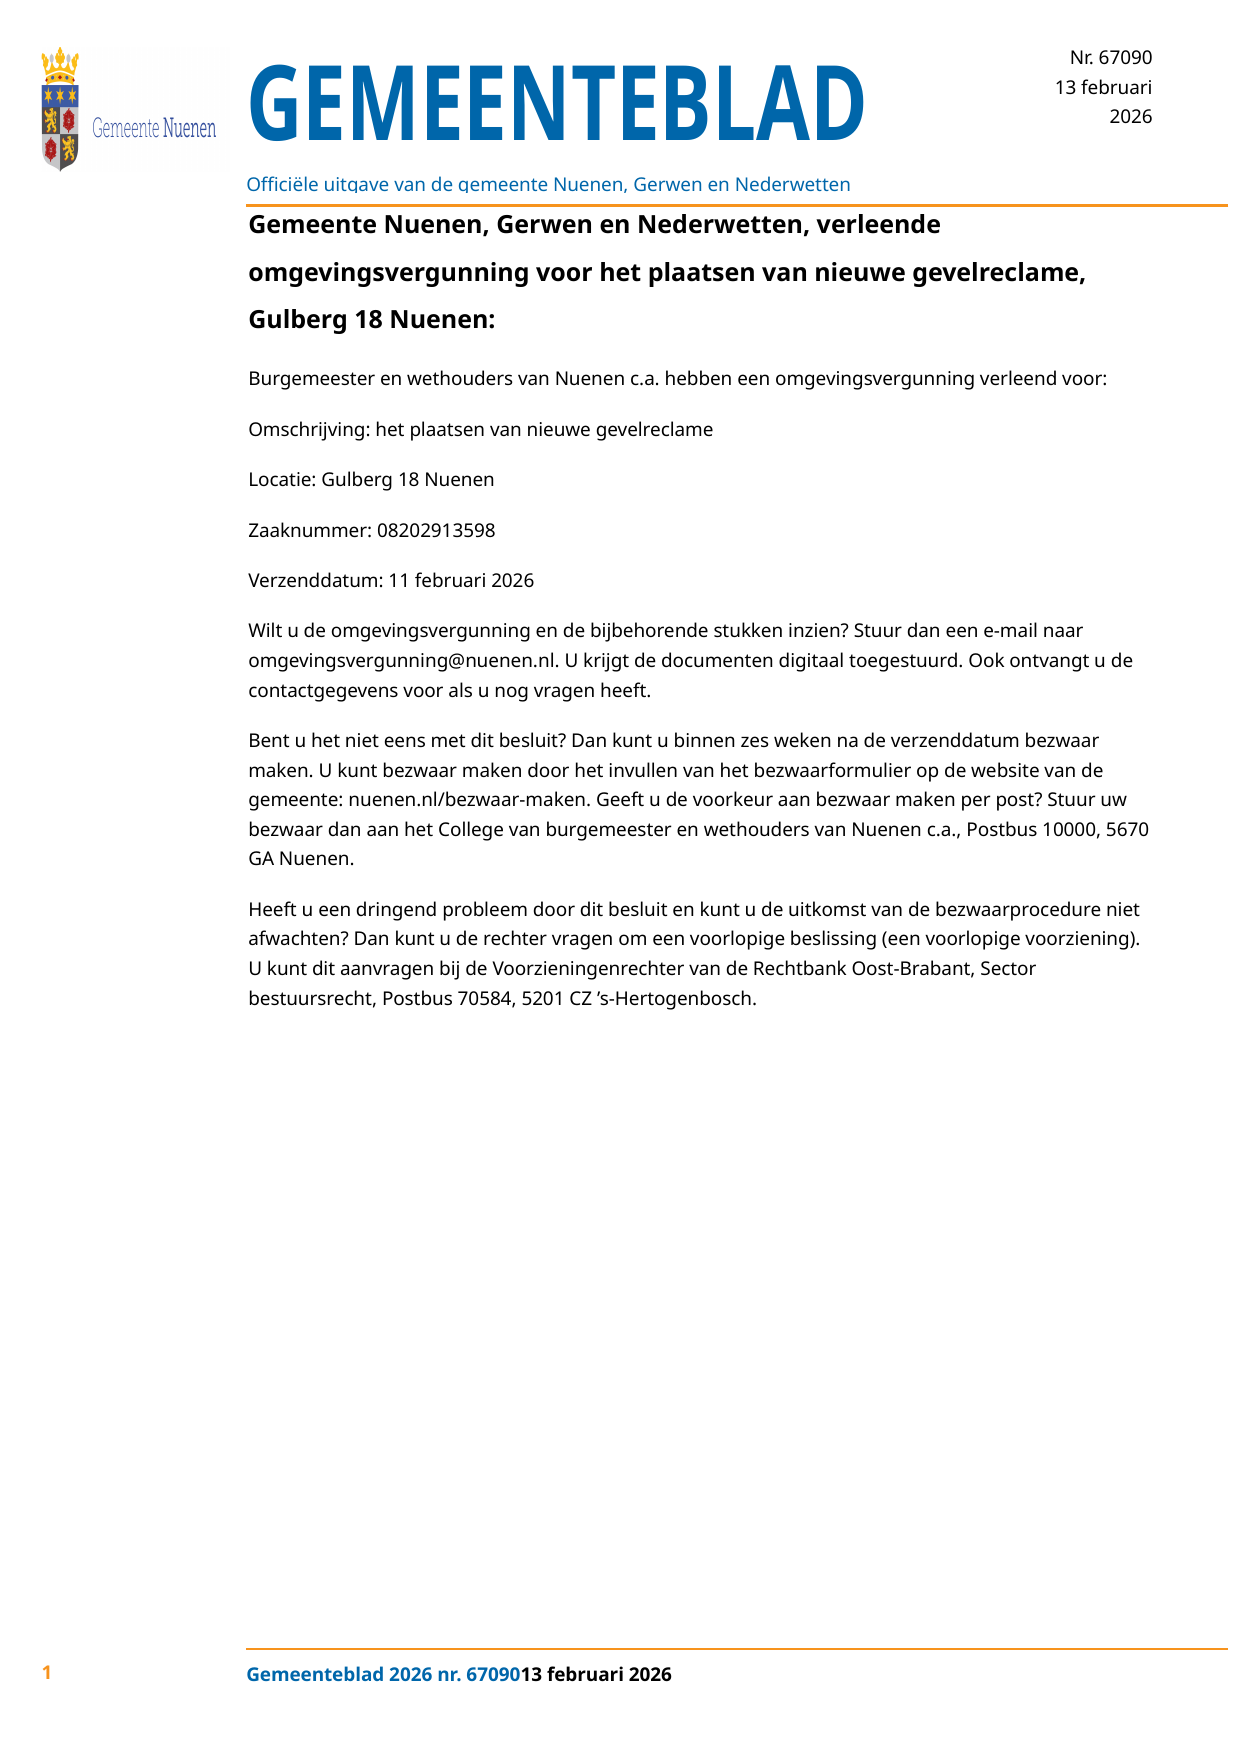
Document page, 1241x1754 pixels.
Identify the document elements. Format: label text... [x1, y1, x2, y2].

picture [41, 47, 231, 172]
text Heeft u een dringend probleem door dit besluit en kunt u de uitkomst van de bezwaarprocedure niet afwachten? Dan kunt u de rechter vragen om een voorlopige beslissing (een voorlopige voorziening). U kunt dit aanvragen bij de Voorzieningenrechter van de Rechtbank Oost-Brabant, Sector bestuursrecht, Postbus 70584, 5201 CZ ’s-Hertogenbosch. [248, 896, 1152, 1010]
text Omschrijving: het plaatsen van nieuwe gevelreclame [248, 416, 1152, 442]
text Wilt u de omgevingsvergunning en de bijbehorende stukken inzien? Stuur dan een e-mail naar omgevingsvergunning@nuenen.nl. U krijgt de documenten digitaal toegestuurd. Ook ontvangt u de contactgegevens voor als u nog vragen heeft. [248, 618, 1152, 702]
text Bent u het niet eens met dit besluit? Dan kunt u binnen zes weken na de verzenddatum bezwaar maken. U kunt bezwaar maken door het invullen van het bezwaarformulier op de website van de gemeente: nuenen.nl/bezwaar-maken. Geeft u de voorkeur aan bezwaar maken per post? Stuur uw bezwaar dan aan het College van burgemeester en wethouders van Nuenen c.a., Postbus 10000, 5670 GA Nuenen. [248, 727, 1152, 871]
text Burgemeester en wethouders van Nuenen c.a. hebben een omgevingsvergunning verleend voor: [248, 366, 1152, 391]
text Gemeente Nuenen, Gerwen en Nederwetten, verleende omgevingsvergunning voor het plaatsen van nieuwe gevelreclame, Gulberg 18 Nuenen: [248, 207, 1152, 336]
text Locatie: Gulberg 18 Nuenen [248, 466, 1152, 492]
text Zaaknummer: 08202913598 [248, 517, 1152, 542]
text Verzenddatum: 11 februari 2026 [248, 567, 1152, 593]
